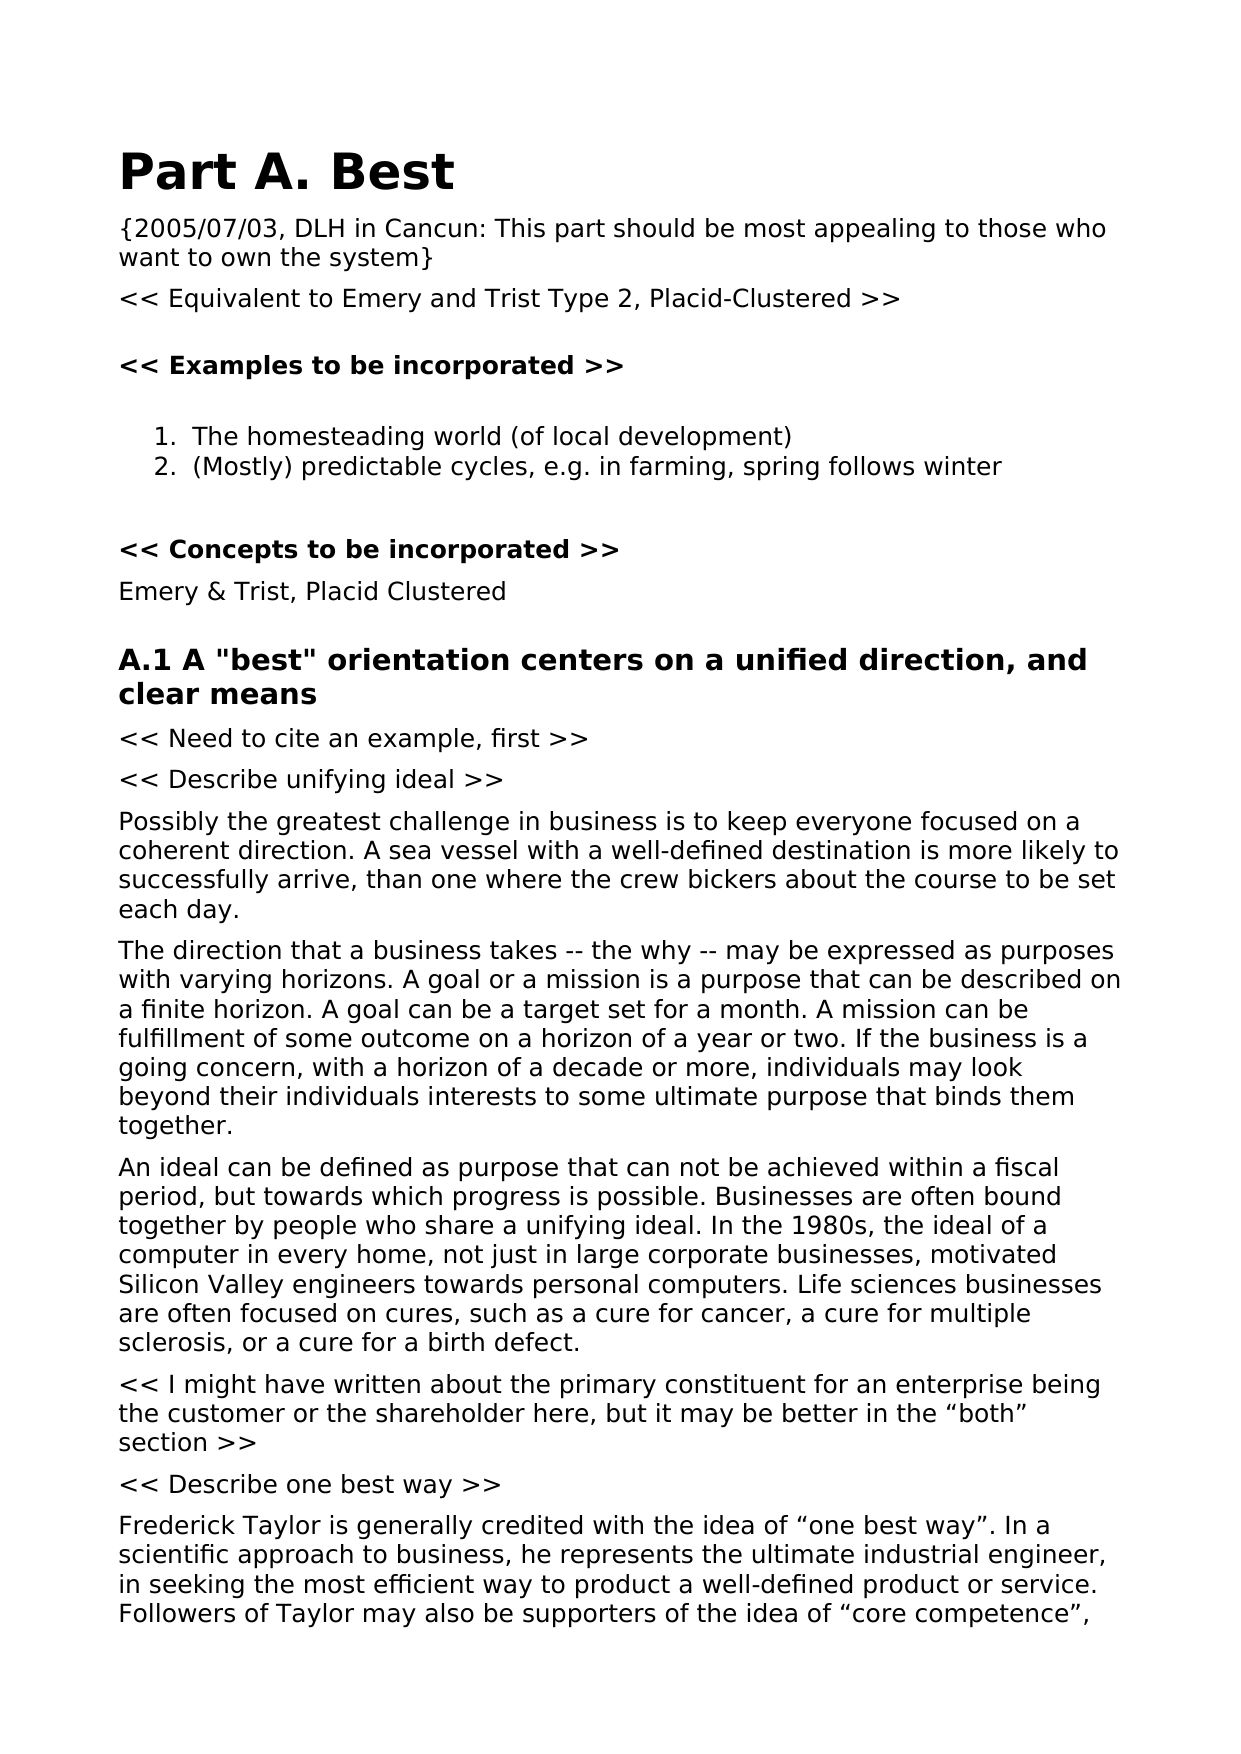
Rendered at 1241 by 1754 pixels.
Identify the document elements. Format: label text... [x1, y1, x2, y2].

text Frederick Taylor is generally credited with the idea of “one best way”. In a scientific approach to business, he represents the ultimate industrial engineer, in seeking the most efficient way to product a well-defined product or service. Followers of Taylor may also be supporters of the idea of “core competence”, [118, 1512, 1122, 1628]
subtitle << Concepts to be incorporated >> [118, 535, 1122, 564]
list The homesteading world (of local development) [177, 422, 1122, 452]
text Possibly the greatest challenge in business is to keep everyone focused on a coherent direction. A sea vessel with a well-defined destination is more likely to successfully arrive, than one where the crew bickers about the course to be set each day. [118, 807, 1122, 924]
text The direction that a business takes -- the why -- may be expressed as purposes with varying horizons. A goal or a mission is a purpose that can be described on a finite horizon. A goal can be a target set for a month. A mission can be fulfillment of some outcome on a horizon of a year or two. If the business is a going concern, with a horizon of a decade or more, individuals may look beyond their individuals interests to some ultimate purpose that binds them together. [118, 937, 1122, 1141]
list (Mostly) predictable cycles, e.g. in farming, spring follows winter [177, 452, 1122, 481]
text Emery & Trist, Placid Clustered [118, 577, 1122, 606]
text << Need to cite an example, first >> [118, 724, 1122, 753]
text << Equivalent to Emery and Trist Type 2, Placid-Clustered >> [118, 285, 1122, 314]
subtitle A.1 A "best" orientation centers on a unified direction, and clear means [118, 644, 1122, 712]
text << I might have written about the primary constituent for an enterprise being the customer or the shareholder here, but it may be better in the “both” section >> [118, 1370, 1122, 1457]
text An ideal can be defined as purpose that can not be achieved within a fiscal period, but towards which progress is possible. Businesses are often bound together by people who share a unifying ideal. In the 1980s, the ideal of a computer in every home, not just in large corporate businesses, motivated Silicon Valley engineers towards personal computers. Life sciences businesses are often focused on cures, such as a cure for cancer, a cure for multiple sclerosis, or a cure for a birth defect. [118, 1153, 1122, 1357]
text << Describe unifying ideal >> [118, 766, 1122, 795]
text << Describe one best way >> [118, 1470, 1122, 1499]
subtitle Part A. Best [118, 143, 1122, 201]
text {2005/07/03, DLH in Cancun: This part should be most appealing to those who want to own the system} [118, 214, 1122, 272]
subtitle << Examples to be incorporated >> [118, 351, 1122, 381]
